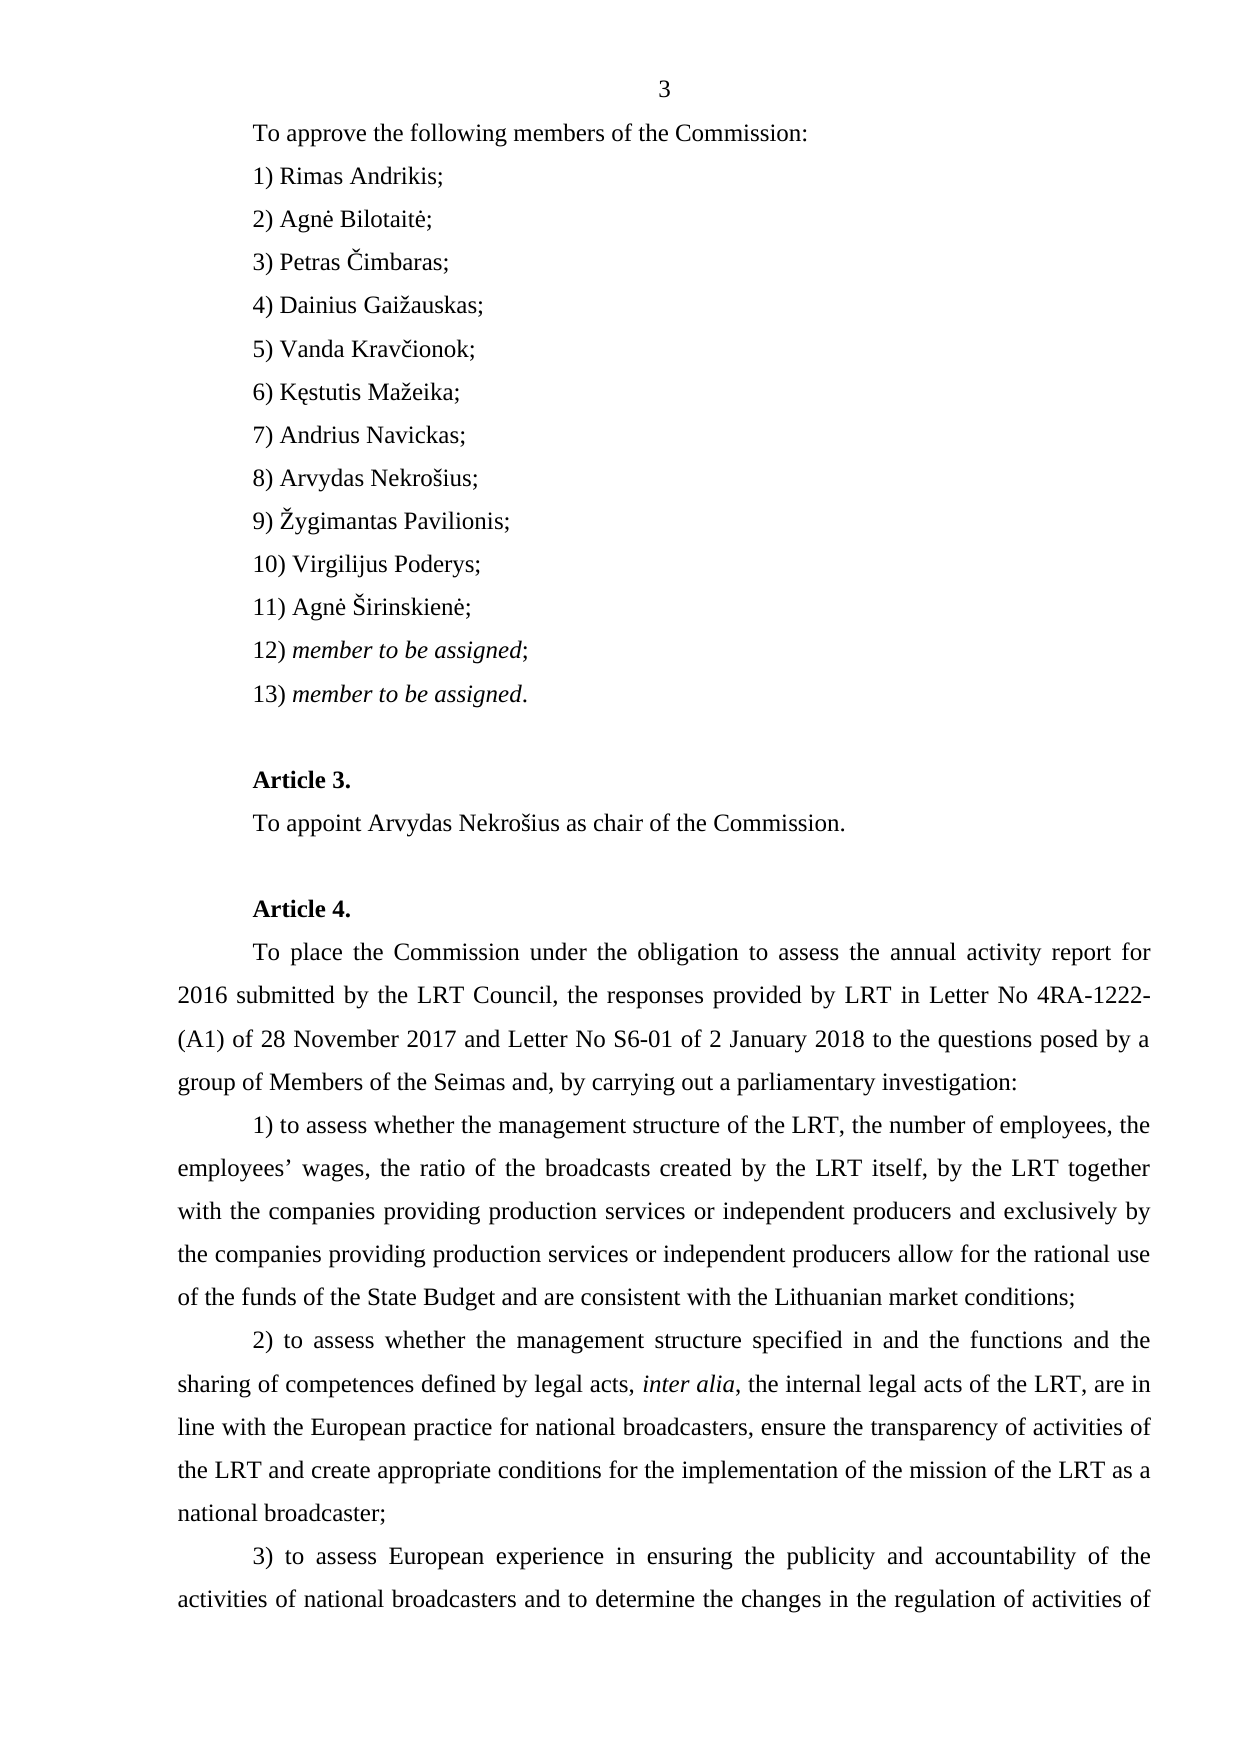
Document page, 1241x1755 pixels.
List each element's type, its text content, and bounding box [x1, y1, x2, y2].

text 3) to assess European experience in ensuring the publicity and accountability of the activities of national broadcasters and to determine the changes in the regulation of activities of [177, 1541, 1152, 1613]
text 2) to assess whether the management structure specified in and the functions and the sharing of competences defined by legal acts, inter alia, the internal legal acts of the LRT, are in line with the European practice for national broadcasters, ensure the transparency of activities of the LRT and create appropriate conditions for the implementation of the mission of the LRT as a national broadcaster; [177, 1326, 1152, 1527]
text 2) Agnė Bilotaitė; [177, 204, 1152, 233]
text 7) Andrius Navickas; [177, 420, 1152, 449]
text Article 4. [177, 894, 1152, 923]
text 1) to assess whether the management structure of the LRT, the number of employees, the employees’ wages, the ratio of the broadcasts created by the LRT itself, by the LRT together with the companies providing production services or independent producers and exclusively by the companies providing production services or independent producers allow for the rational use of the funds of the State Budget and are consistent with the Lithuanian market conditions; [177, 1110, 1152, 1311]
text 3) Petras Čimbaras; [177, 247, 1152, 276]
text To approve the following members of the Commission: [177, 118, 1152, 147]
text 9) Žygimantas Pavilionis; [177, 506, 1152, 535]
text To place the Commission under the obligation to assess the annual activity report for 2016 submitted by the LRT Council, the responses provided by LRT in Letter No 4RA-1222-(A1) of 28 November 2017 and Letter No S6-01 of 2 January 2018 to the questions posed by a group of Members of the Seimas and, by carrying out a parliamentary investigation: [177, 937, 1152, 1096]
text Article 3. [177, 765, 1152, 794]
text 6) Kęstutis Mažeika; [177, 377, 1152, 406]
text 13) member to be assigned. [177, 679, 1152, 707]
text 4) Dainius Gaižauskas; [177, 291, 1152, 319]
text 11) Agnė Širinskienė; [177, 592, 1152, 621]
text 5) Vanda Kravčionok; [177, 334, 1152, 362]
text 8) Arvydas Nekrošius; [177, 463, 1152, 492]
text 1) Rimas Andrikis; [177, 161, 1152, 190]
text 12) member to be assigned; [177, 636, 1152, 664]
text 10) Virgilijus Poderys; [177, 549, 1152, 578]
text To appoint Arvydas Nekrošius as chair of the Commission. [177, 808, 1152, 837]
